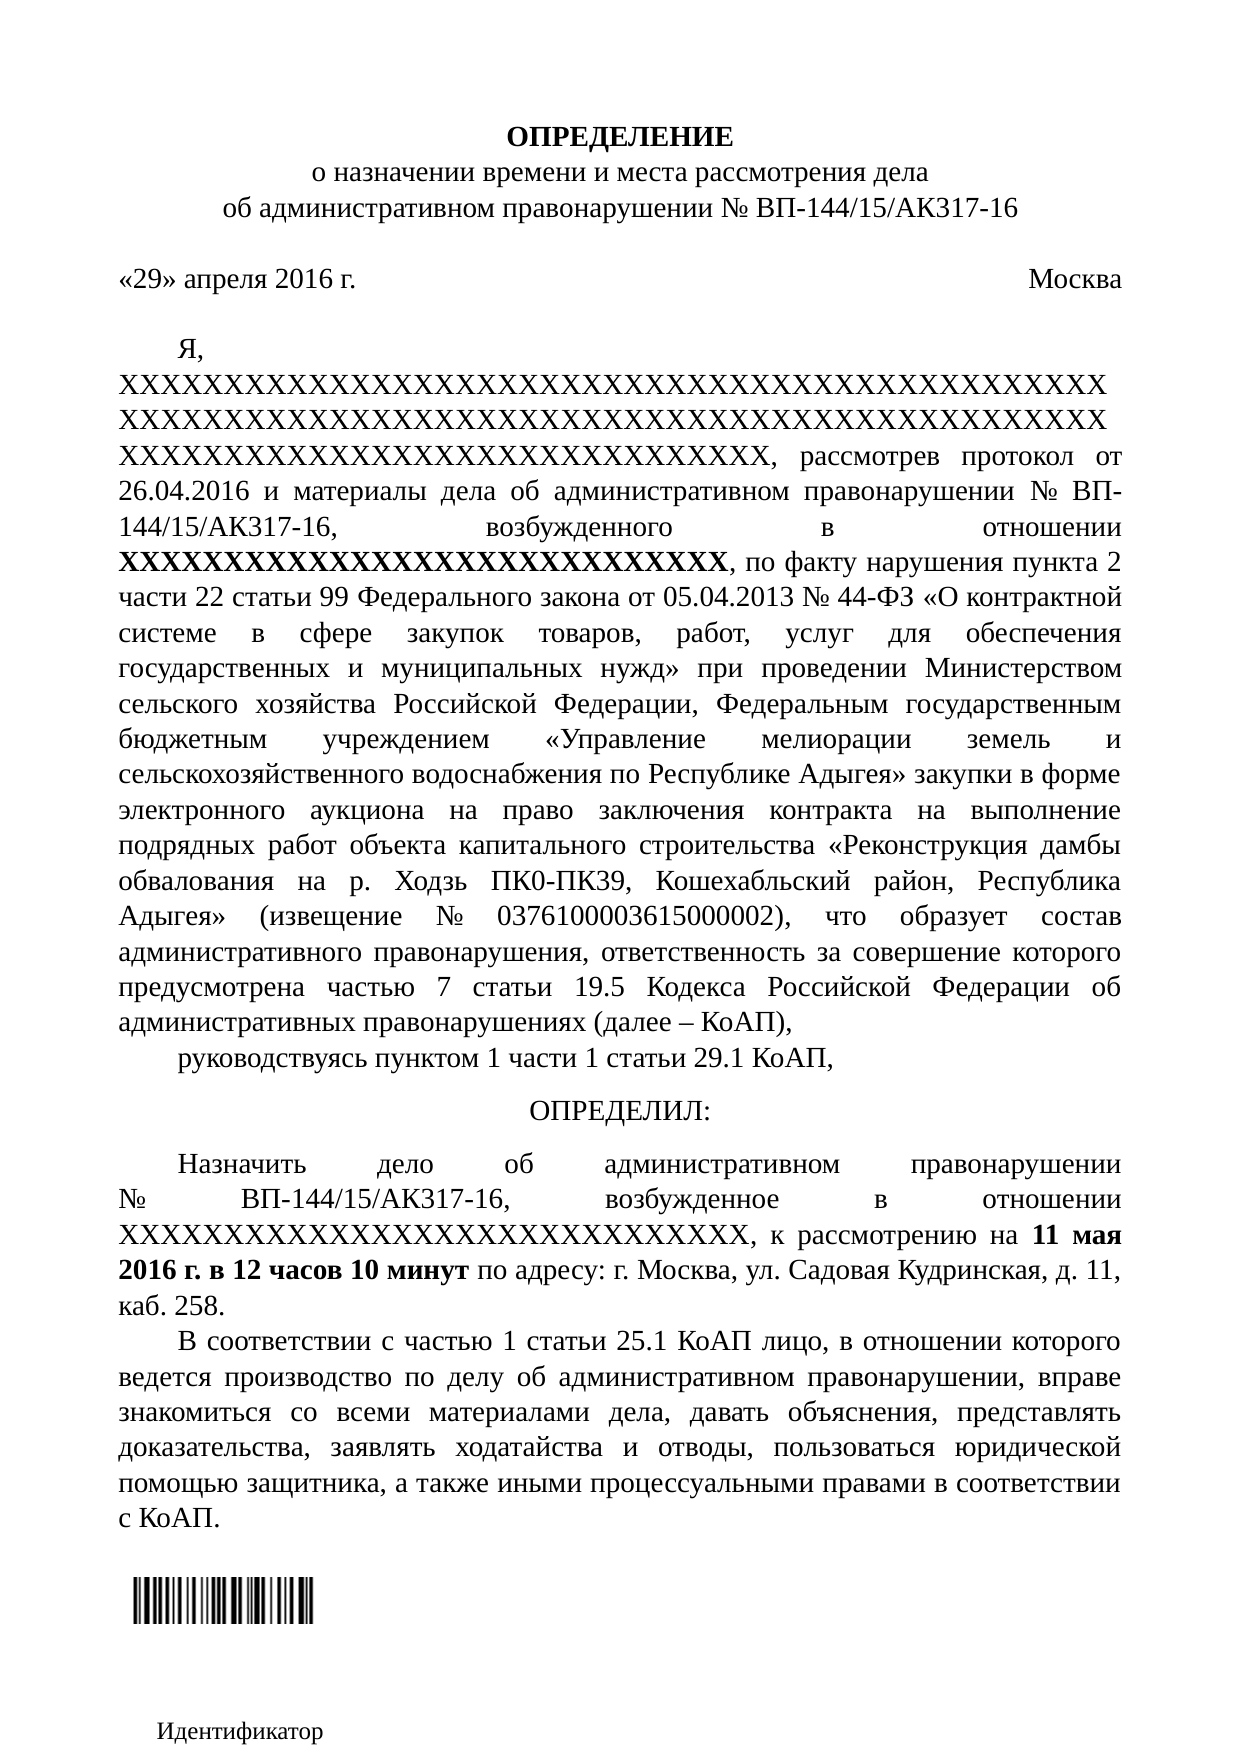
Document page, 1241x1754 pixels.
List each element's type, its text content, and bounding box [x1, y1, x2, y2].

subtitle ОПРЕДЕЛЕНИЕ [118, 118, 1122, 153]
text об административном правонарушении № ВП-144/15/АК317-16 [118, 189, 1122, 224]
text Я, XXXXXXXXXXXXXXXXXXXXXXXXXXXXXXXXXXXXXXXXXXXXXXXXXXXXXXXXXXXXXXXXXXXXXXXXXXXXXXXXXXXXXXXXXXXXXXXXXXXXXXXXXXXXXXXXXXXXXXXXXXXXX, рассмотрев протокол от 26.04.2016 и материалы дела об административном правонарушении № ВП-144/15/АК317-16, возбужденного в отношении XXXXXXXXXXXXXXXXXXXXXXXXXXXXX, по факту нарушения пункта 2 части 22 статьи 99 Федерального закона от 05.04.2013 № 44-ФЗ «О контрактной системе в сфере закупок товаров, работ, услуг для обеспечения государственных и муниципальных нужд» при проведении Министерством сельского хозяйства Российской Федерации, Федеральным государственным бюджетным учреждением «Управление мелиорации земель и сельскохозяйственного водоснабжения по Республике Адыгея» закупки в форме электронного аукциона на право заключения контракта на выполнение подрядных работ объекта капитального строительства «Реконструкция дамбы обвалования на р. Ходзь ПК0-ПК39, Кошехабльский район, Республика Адыгея» (извещение № 0376100003615000002), что образует состав административного правонарушения, ответственность за совершение которого предусмотрена частью 7 статьи 19.5 Кодекса Российской Федерации об административных правонарушениях (далее – КоАП), [118, 331, 1122, 1039]
text «29» апреля 2016 г. Москва [118, 260, 1122, 295]
text Назначить дело об административном правонарушении № ВП-144/15/АК317-16, возбужденное в отношении XXXXXXXXXXXXXXXXXXXXXXXXXXXXXX, к рассмотрению на 11 мая 2016 г. в 12 часов 10 минут по адресу: г. Москва, ул. Садовая Кудринская, д. 11, каб. 258. [118, 1145, 1122, 1322]
text о назначении времени и места рассмотрения дела [118, 153, 1122, 189]
picture [118, 1577, 331, 1624]
text руководствуясь пунктом 1 части 1 статьи 29.1 КоАП, [118, 1039, 1122, 1074]
text В соответствии с частью 1 статьи 25.1 КоАП лицо, в отношении которого ведется производство по делу об административном правонарушении, вправе знакомиться со всеми материалами дела, давать объяснения, представлять доказательства, заявлять ходатайства и отводы, пользоваться юридической помощью защитника, а также иными процессуальными правами в соответствии с КоАП. [118, 1322, 1122, 1535]
text ОПРЕДЕЛИЛ: [118, 1092, 1122, 1127]
